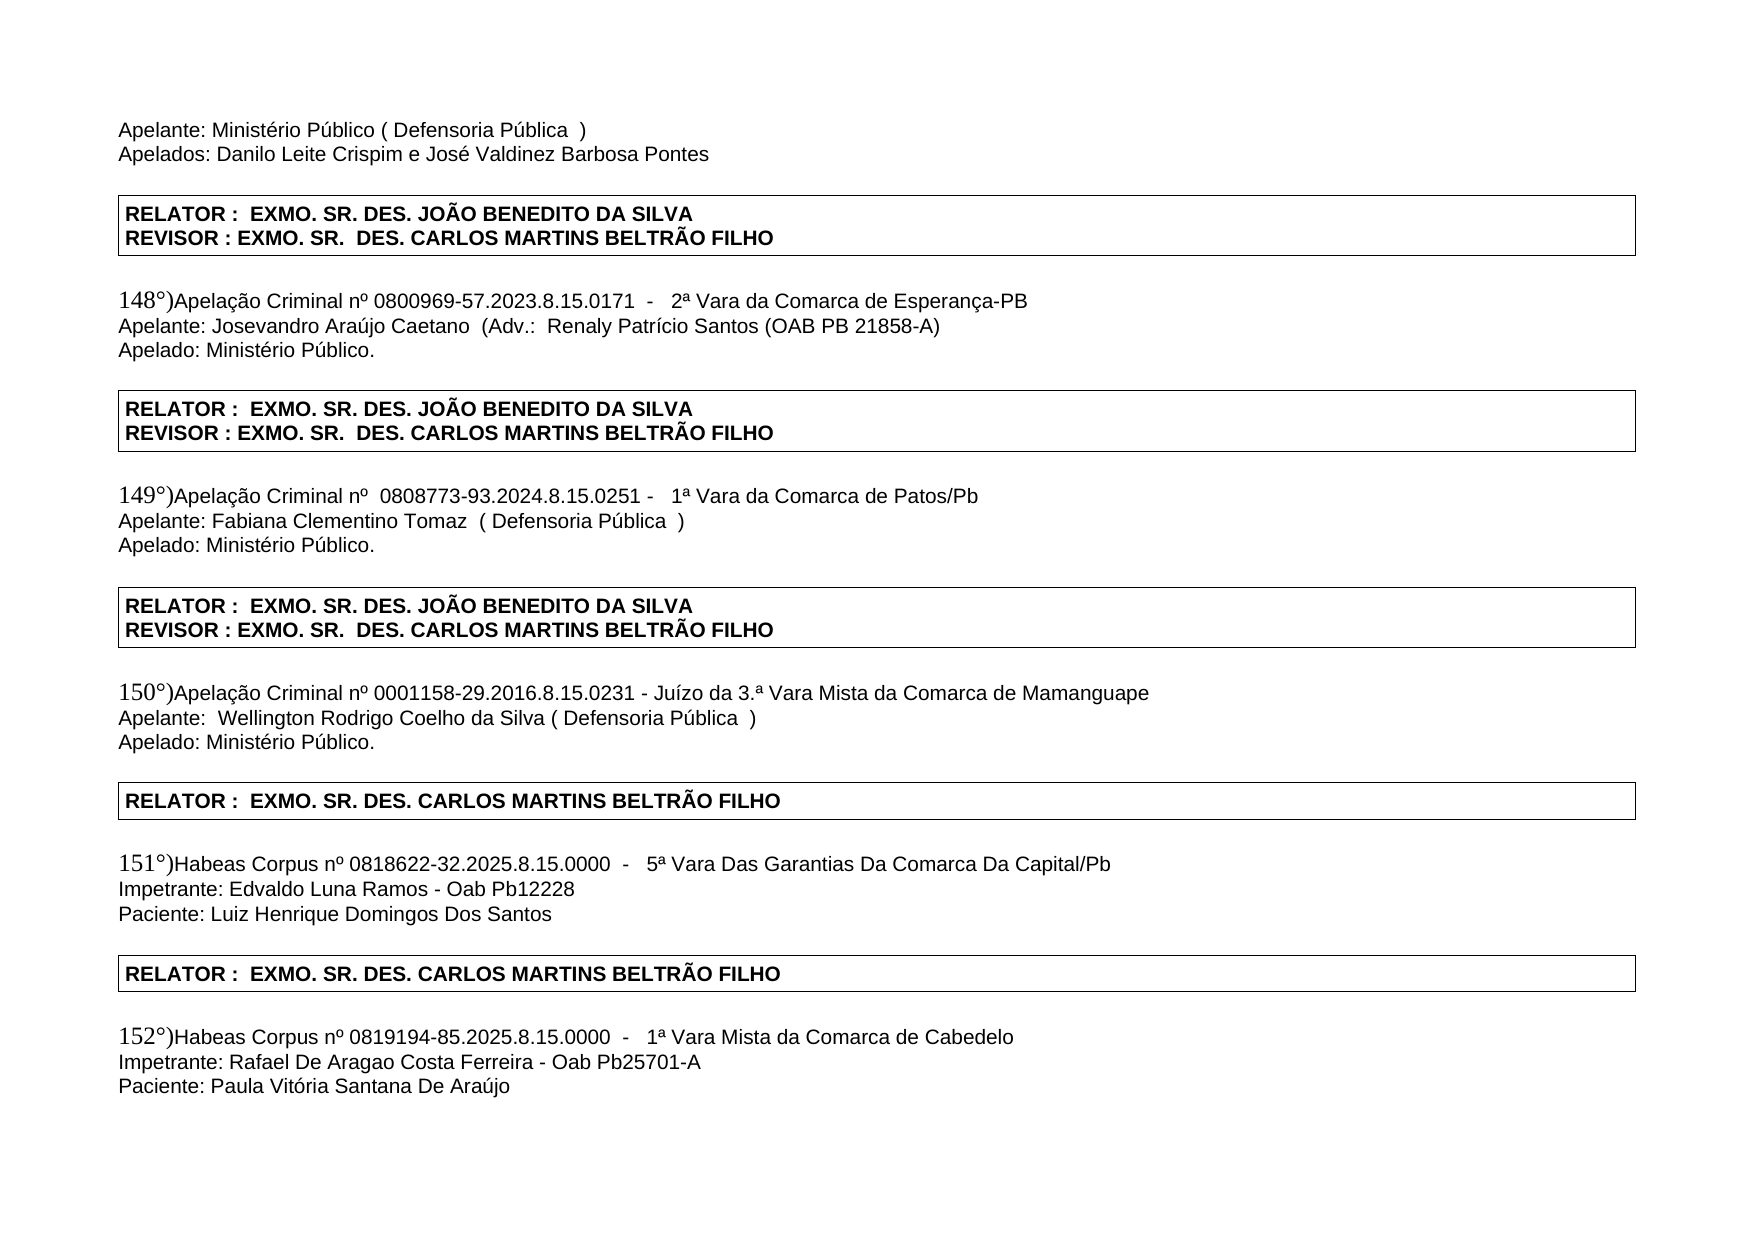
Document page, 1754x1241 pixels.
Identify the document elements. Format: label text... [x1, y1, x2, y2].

table_header RELATOR : EXMO. SR. DES. JOÃO BENEDITO DA SILVA REVISOR : EXMO. SR. DES. CARLOS MARTINS BELTRÃO FILHO [119, 196, 1635, 255]
text Impetrante: Rafael De Aragao Costa Ferreira - Oab Pb25701-A [118, 1049, 1636, 1073]
text 151°)Habeas Corpus nº 0818622-32.2025.8.15.0000 - 5ª Vara Das Garantias Da Comarca Da Capital/Pb [118, 848, 1636, 877]
text Apelado: Ministério Público. [118, 338, 1636, 362]
text Apelados: Danilo Leite Crispim e José Valdinez Barbosa Pontes [118, 142, 1636, 166]
text Apelante: Ministério Público ( Defensoria Pública ) [118, 118, 1636, 142]
table_header RELATOR : EXMO. SR. DES. JOÃO BENEDITO DA SILVA REVISOR : EXMO. SR. DES. CARLOS MARTINS BELTRÃO FILHO [119, 391, 1635, 451]
text Impetrante: Edvaldo Luna Ramos - Oab Pb12228 [118, 877, 1636, 901]
text 150°)Apelação Criminal nº 0001158-29.2016.8.15.0231 - Juízo da 3.ª Vara Mista da Comarca de Mamanguape [118, 677, 1636, 706]
text Apelado: Ministério Público. [118, 533, 1636, 557]
text 148°)Apelação Criminal nº 0800969-57.2023.8.15.0171 - 2ª Vara da Comarca de Esperança-PB [118, 285, 1636, 314]
text 152°)Habeas Corpus nº 0819194-85.2025.8.15.0000 - 1ª Vara Mista da Comarca de Cabedelo [118, 1021, 1636, 1049]
text 149°)Apelação Criminal nº 0808773-93.2024.8.15.0251 - 1ª Vara da Comarca de Patos/Pb [118, 481, 1636, 509]
text Apelante: Fabiana Clementino Tomaz ( Defensoria Pública ) [118, 509, 1636, 533]
text Paciente: Paula Vitória Santana De Araújo [118, 1074, 1636, 1098]
table_header RELATOR : EXMO. SR. DES. CARLOS MARTINS BELTRÃO FILHO [119, 783, 1635, 819]
table_header RELATOR : EXMO. SR. DES. JOÃO BENEDITO DA SILVA REVISOR : EXMO. SR. DES. CARLOS MARTINS BELTRÃO FILHO [119, 588, 1635, 647]
table_header RELATOR : EXMO. SR. DES. CARLOS MARTINS BELTRÃO FILHO [119, 956, 1635, 991]
text Apelante: Wellington Rodrigo Coelho da Silva ( Defensoria Pública ) [118, 706, 1636, 729]
text Apelante: Josevandro Araújo Caetano (Adv.: Renaly Patrício Santos (OAB PB 21858-A) [118, 314, 1636, 338]
text Apelado: Ministério Público. [118, 729, 1636, 753]
text Paciente: Luiz Henrique Domingos Dos Santos [118, 902, 1636, 926]
